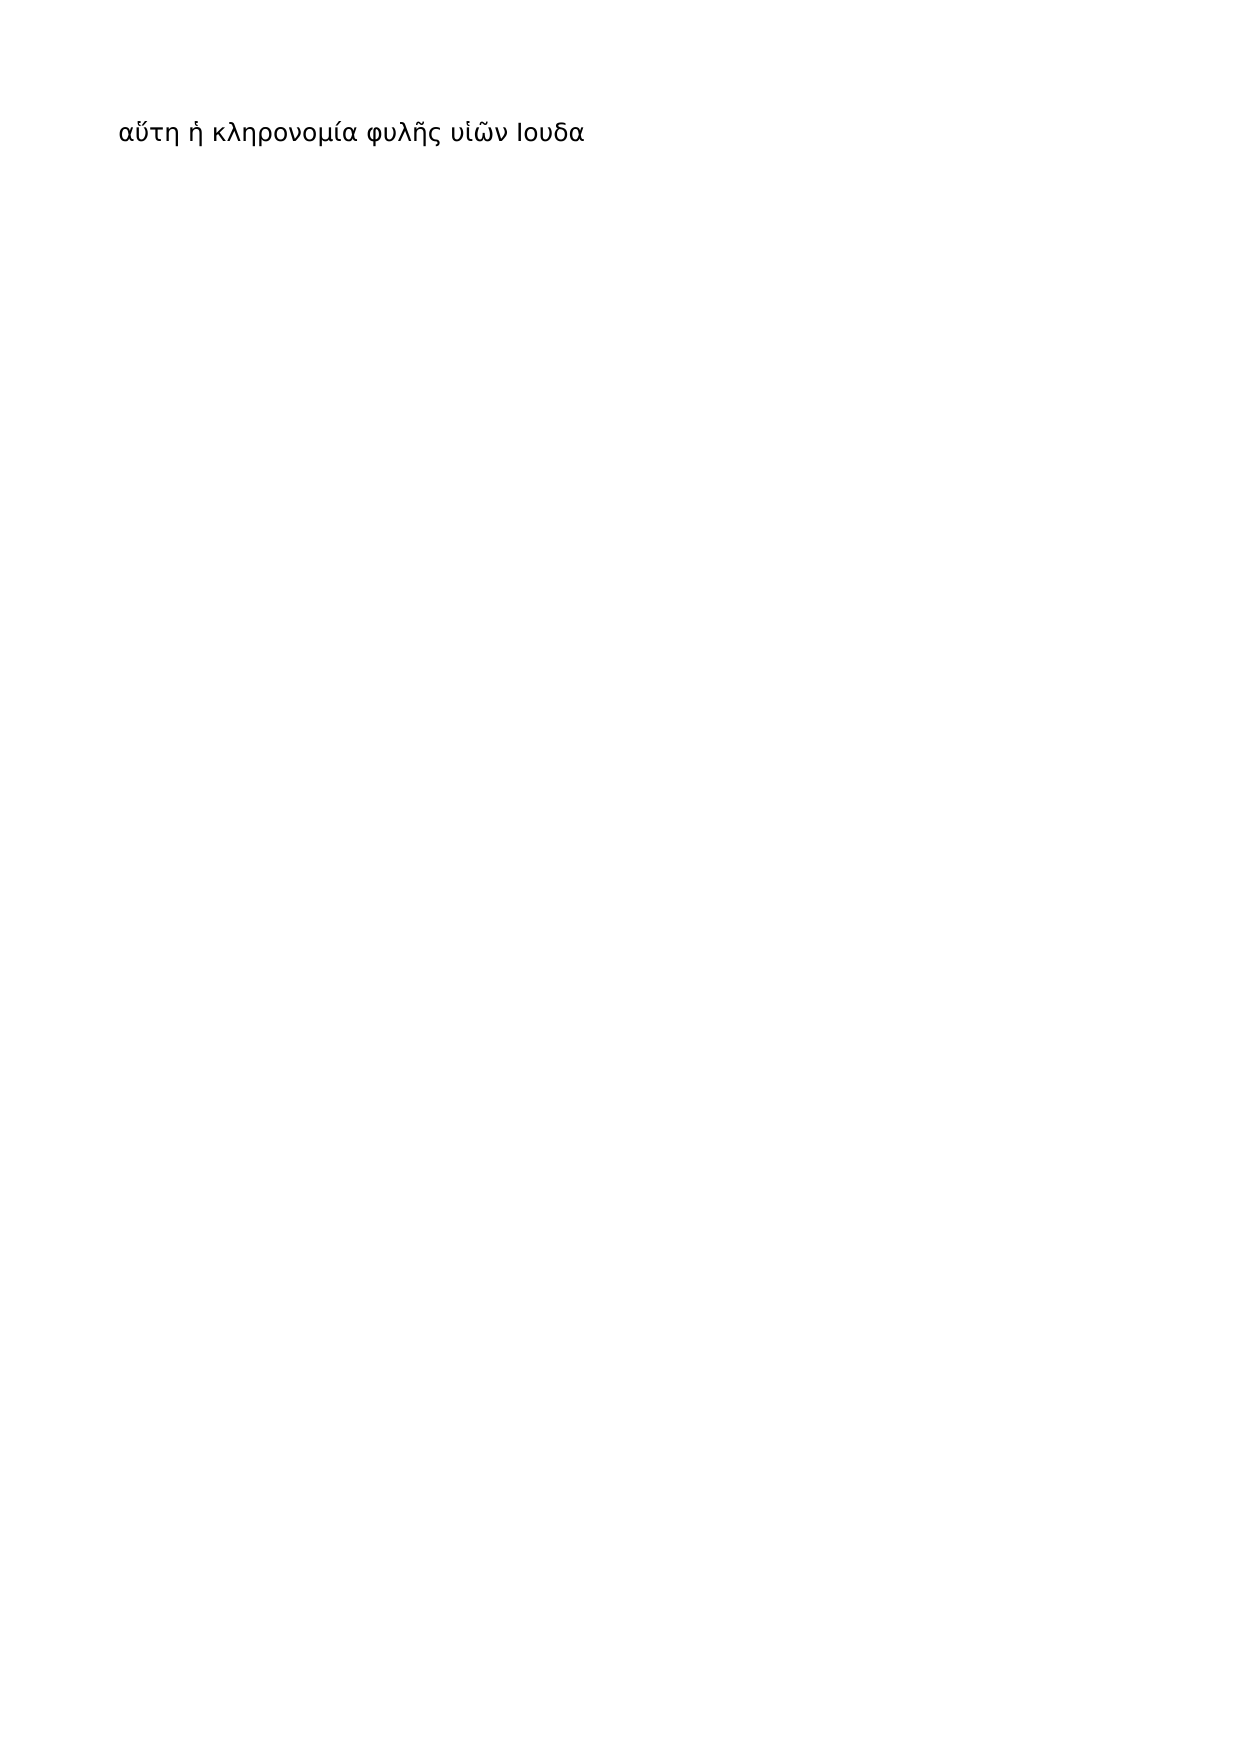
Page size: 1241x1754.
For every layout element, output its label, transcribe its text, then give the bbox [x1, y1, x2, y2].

text αὕτη ἡ κληρονομία φυλῆς υἱῶν Ιουδα [118, 118, 1122, 147]
